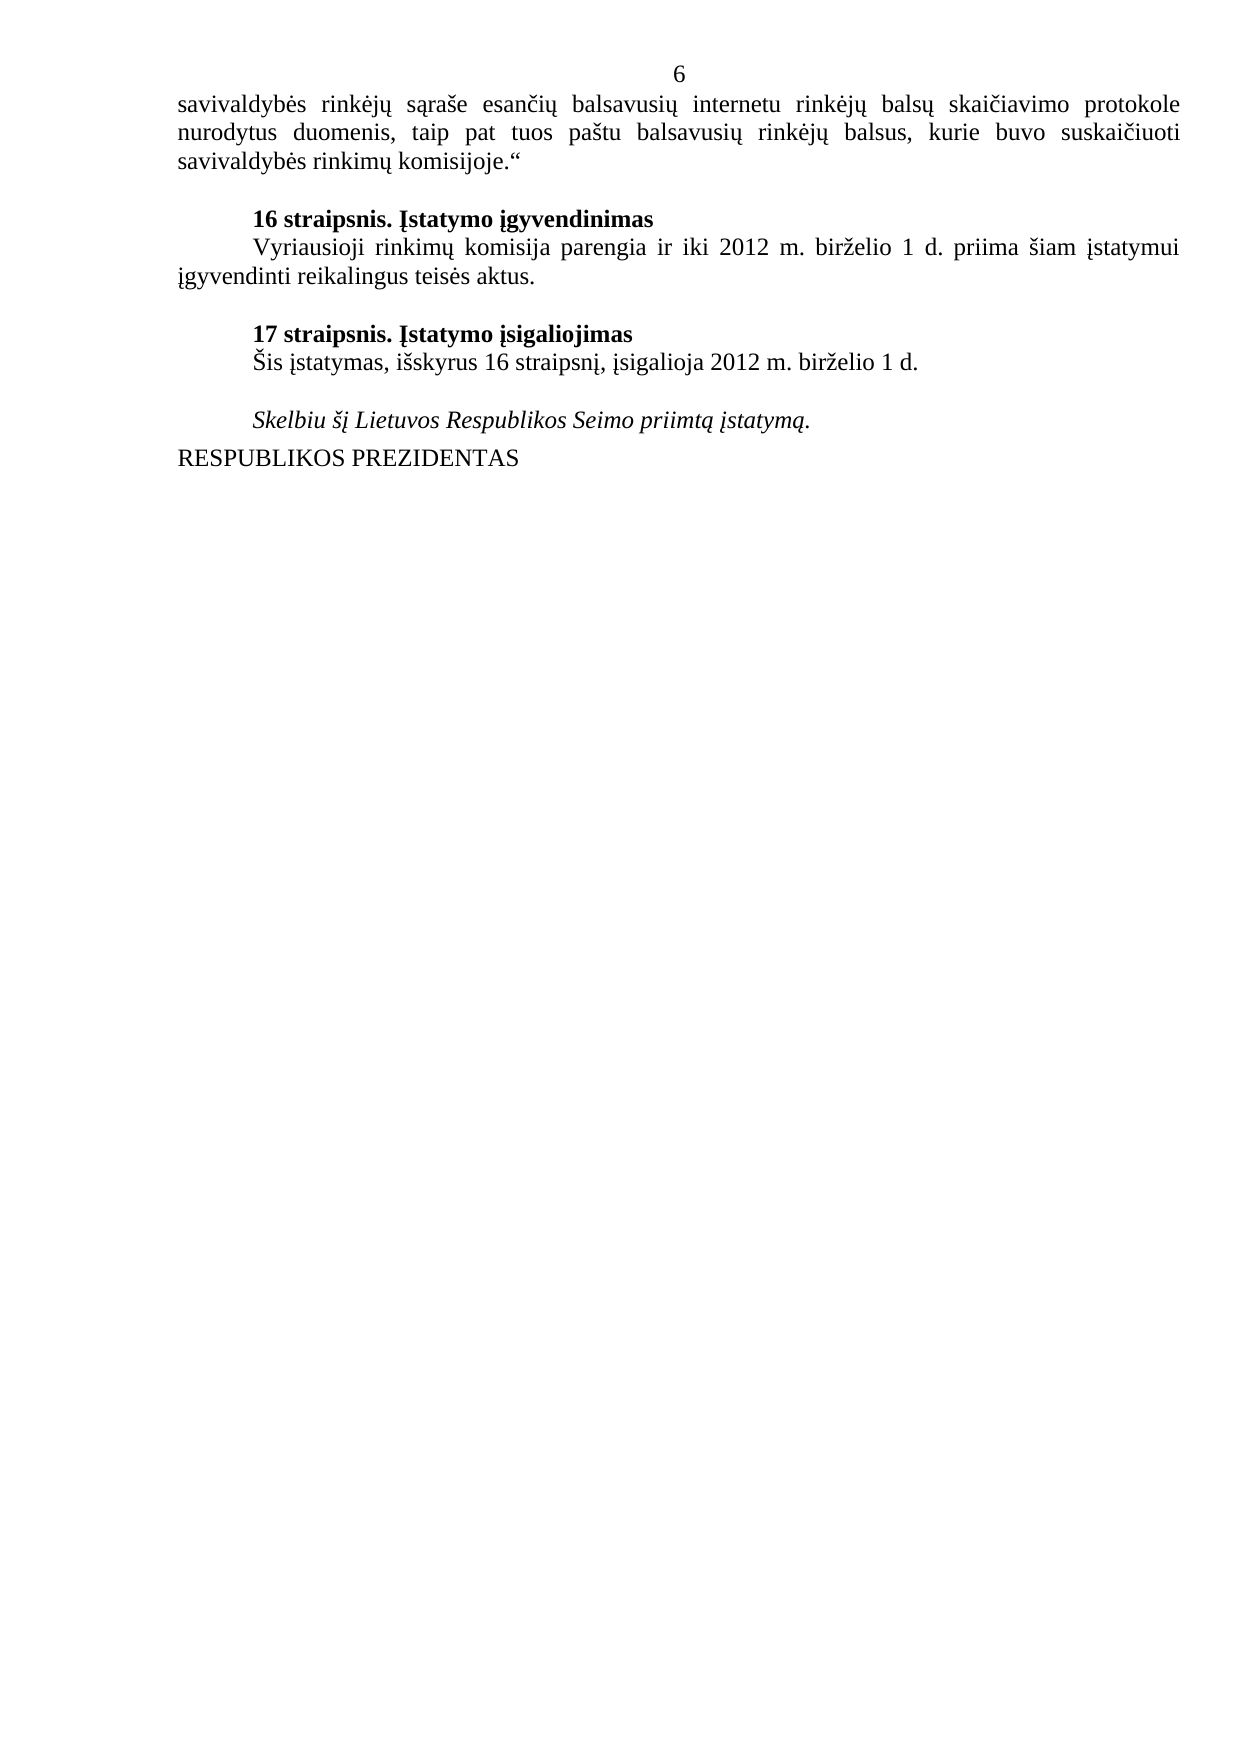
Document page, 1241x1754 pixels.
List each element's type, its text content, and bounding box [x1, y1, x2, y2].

text RESPUBLIKOS PREZIDENTAS [177, 443, 1181, 472]
text savivaldybės rinkėjų sąraše esančių balsavusių internetu rinkėjų balsų skaičiavimo protokole nurodytus duomenis, taip pat tuos paštu balsavusių rinkėjų balsus, kurie buvo suskaičiuoti savivaldybės rinkimų komisijoje.“ [177, 89, 1181, 175]
text 16 straipsnis. Įstatymo įgyvendinimas [177, 204, 1181, 232]
text Skelbiu šį Lietuvos Respublikos Seimo priimtą įstatymą. [177, 405, 1181, 434]
text 17 straipsnis. Įstatymo įsigaliojimas [177, 319, 1181, 347]
text Šis įstatymas, išskyrus 16 straipsnį, įsigalioja 2012 m. birželio 1 d. [177, 347, 1181, 376]
text Vyriausioji rinkimų komisija parengia ir iki 2012 m. birželio 1 d. priima šiam įstatymui įgyvendinti reikalingus teisės aktus. [177, 232, 1181, 290]
